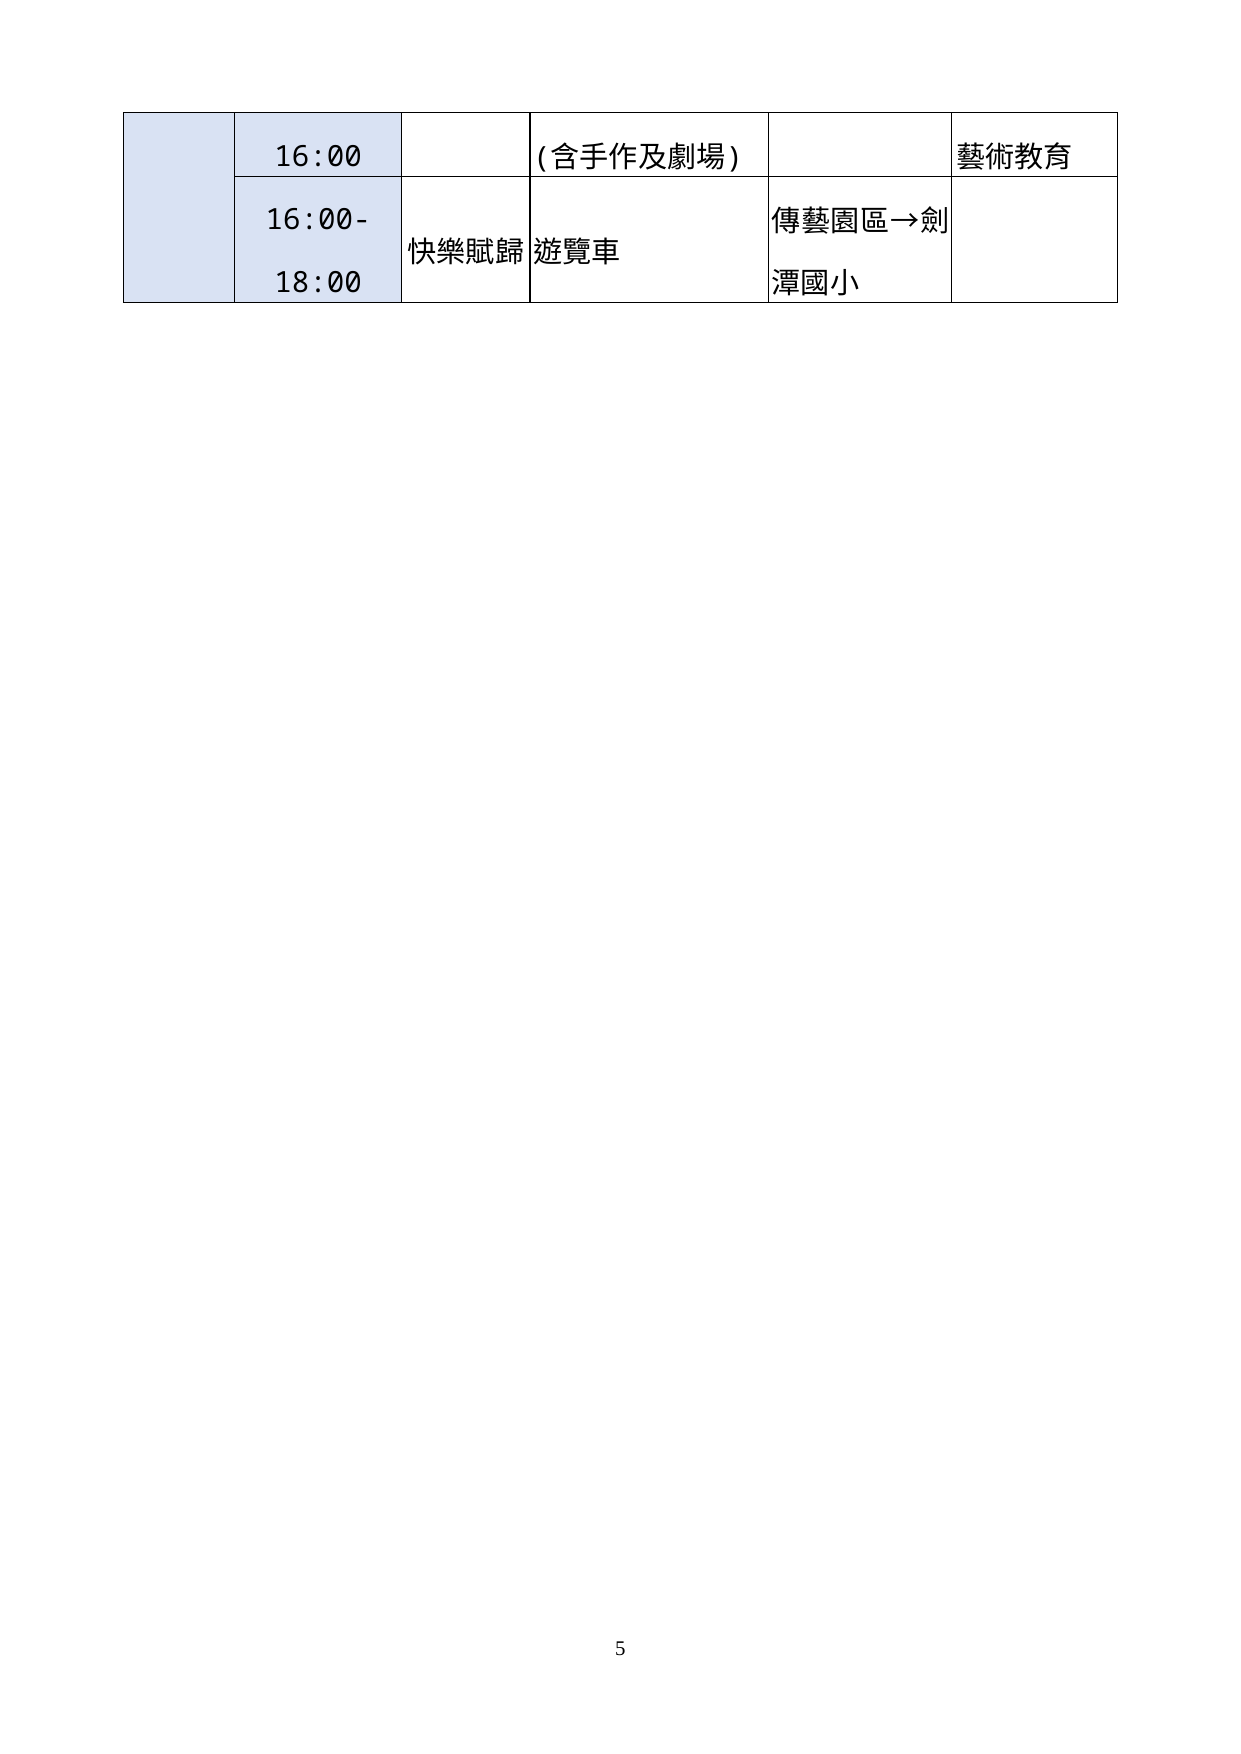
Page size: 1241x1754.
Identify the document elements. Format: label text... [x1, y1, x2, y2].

table_cell [769, 113, 951, 176]
table_cell [124, 113, 234, 302]
table_cell 16:00 [235, 113, 401, 176]
table_cell 16:00-18:00 [235, 177, 401, 302]
table_cell 傳藝園區→劍潭國小 [769, 177, 951, 302]
table_cell 快樂賦歸 [402, 177, 529, 302]
table_cell (含手作及劇場) [531, 113, 768, 176]
table_cell 遊覽車 [531, 177, 768, 302]
table_cell [402, 113, 529, 176]
table_cell 藝術教育 [952, 113, 1117, 176]
table_cell [952, 177, 1117, 302]
